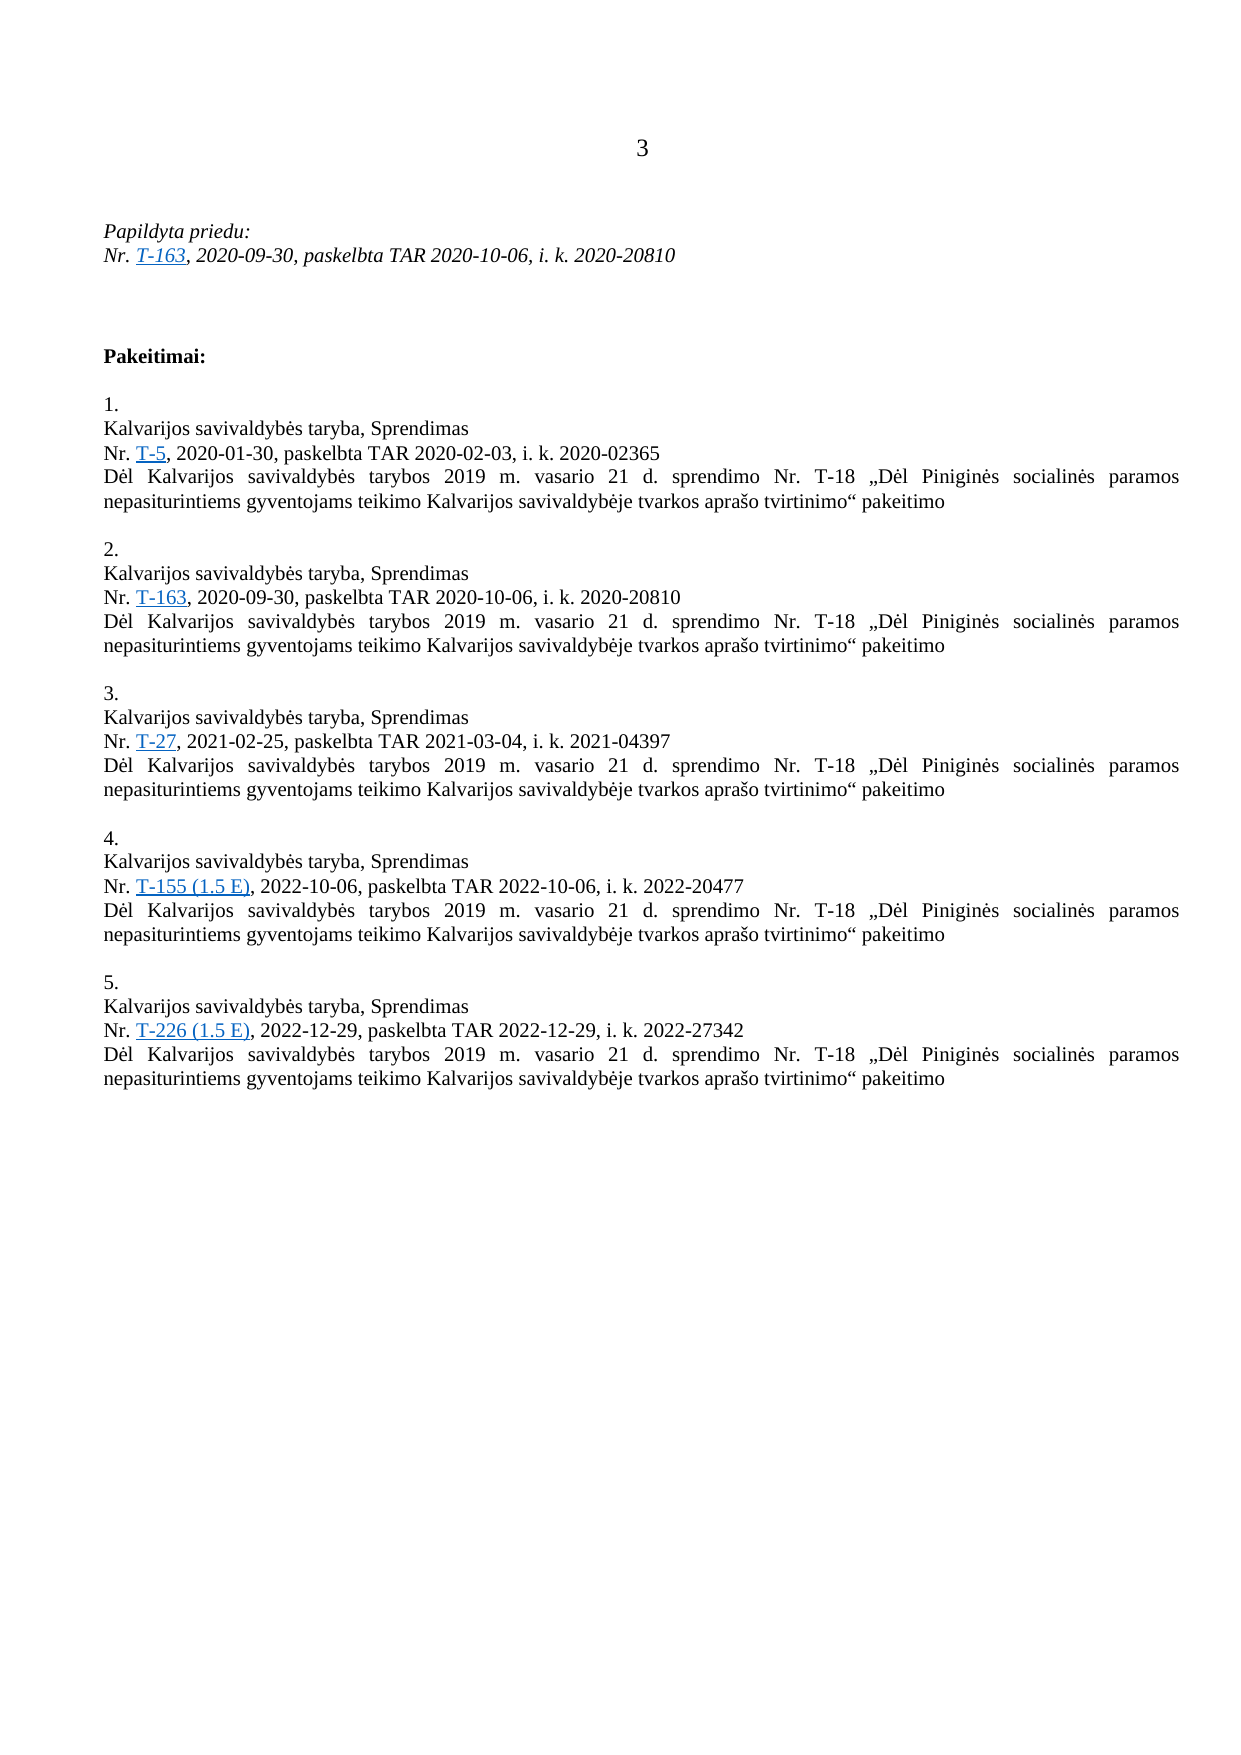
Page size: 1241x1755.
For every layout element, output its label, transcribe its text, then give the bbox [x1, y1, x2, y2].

text 1. [103, 392, 1181, 416]
text Dėl Kalvarijos savivaldybės tarybos 2019 m. vasario 21 d. sprendimo Nr. T-18 „Dėl Piniginės socialinės paramos nepasiturintiems gyventojams teikimo Kalvarijos savivaldybėje tvarkos aprašo tvirtinimo“ pakeitimo [103, 898, 1181, 946]
text Kalvarijos savivaldybės taryba, Sprendimas [103, 416, 1181, 440]
text Papildyta priedu: [103, 219, 1181, 243]
text Nr. T-5, 2020-01-30, paskelbta TAR 2020-02-03, i. k. 2020-02365 [103, 440, 1181, 464]
text 5. [103, 970, 1181, 994]
text Dėl Kalvarijos savivaldybės tarybos 2019 m. vasario 21 d. sprendimo Nr. T-18 „Dėl Piniginės socialinės paramos nepasiturintiems gyventojams teikimo Kalvarijos savivaldybėje tvarkos aprašo tvirtinimo“ pakeitimo [103, 464, 1181, 513]
text Nr. T-163, 2020-09-30, paskelbta TAR 2020-10-06, i. k. 2020-20810 [103, 243, 1181, 267]
text Kalvarijos savivaldybės taryba, Sprendimas [103, 705, 1181, 729]
text 3. [103, 681, 1181, 705]
text Dėl Kalvarijos savivaldybės tarybos 2019 m. vasario 21 d. sprendimo Nr. T-18 „Dėl Piniginės socialinės paramos nepasiturintiems gyventojams teikimo Kalvarijos savivaldybėje tvarkos aprašo tvirtinimo“ pakeitimo [103, 753, 1181, 801]
text Dėl Kalvarijos savivaldybės tarybos 2019 m. vasario 21 d. sprendimo Nr. T-18 „Dėl Piniginės socialinės paramos nepasiturintiems gyventojams teikimo Kalvarijos savivaldybėje tvarkos aprašo tvirtinimo“ pakeitimo [103, 609, 1181, 657]
text Kalvarijos savivaldybės taryba, Sprendimas [103, 561, 1181, 585]
text Nr. T-155 (1.5 E), 2022-10-06, paskelbta TAR 2022-10-06, i. k. 2022-20477 [103, 873, 1181, 898]
text Nr. T-163, 2020-09-30, paskelbta TAR 2020-10-06, i. k. 2020-20810 [103, 585, 1181, 609]
text 4. [103, 825, 1181, 849]
text Kalvarijos savivaldybės taryba, Sprendimas [103, 849, 1181, 873]
text 2. [103, 537, 1181, 561]
text Pakeitimai: [103, 344, 1181, 368]
text Nr. T-27, 2021-02-25, paskelbta TAR 2021-03-04, i. k. 2021-04397 [103, 729, 1181, 753]
text Dėl Kalvarijos savivaldybės tarybos 2019 m. vasario 21 d. sprendimo Nr. T-18 „Dėl Piniginės socialinės paramos nepasiturintiems gyventojams teikimo Kalvarijos savivaldybėje tvarkos aprašo tvirtinimo“ pakeitimo [103, 1042, 1181, 1090]
text Nr. T-226 (1.5 E), 2022-12-29, paskelbta TAR 2022-12-29, i. k. 2022-27342 [103, 1018, 1181, 1042]
text Kalvarijos savivaldybės taryba, Sprendimas [103, 994, 1181, 1018]
